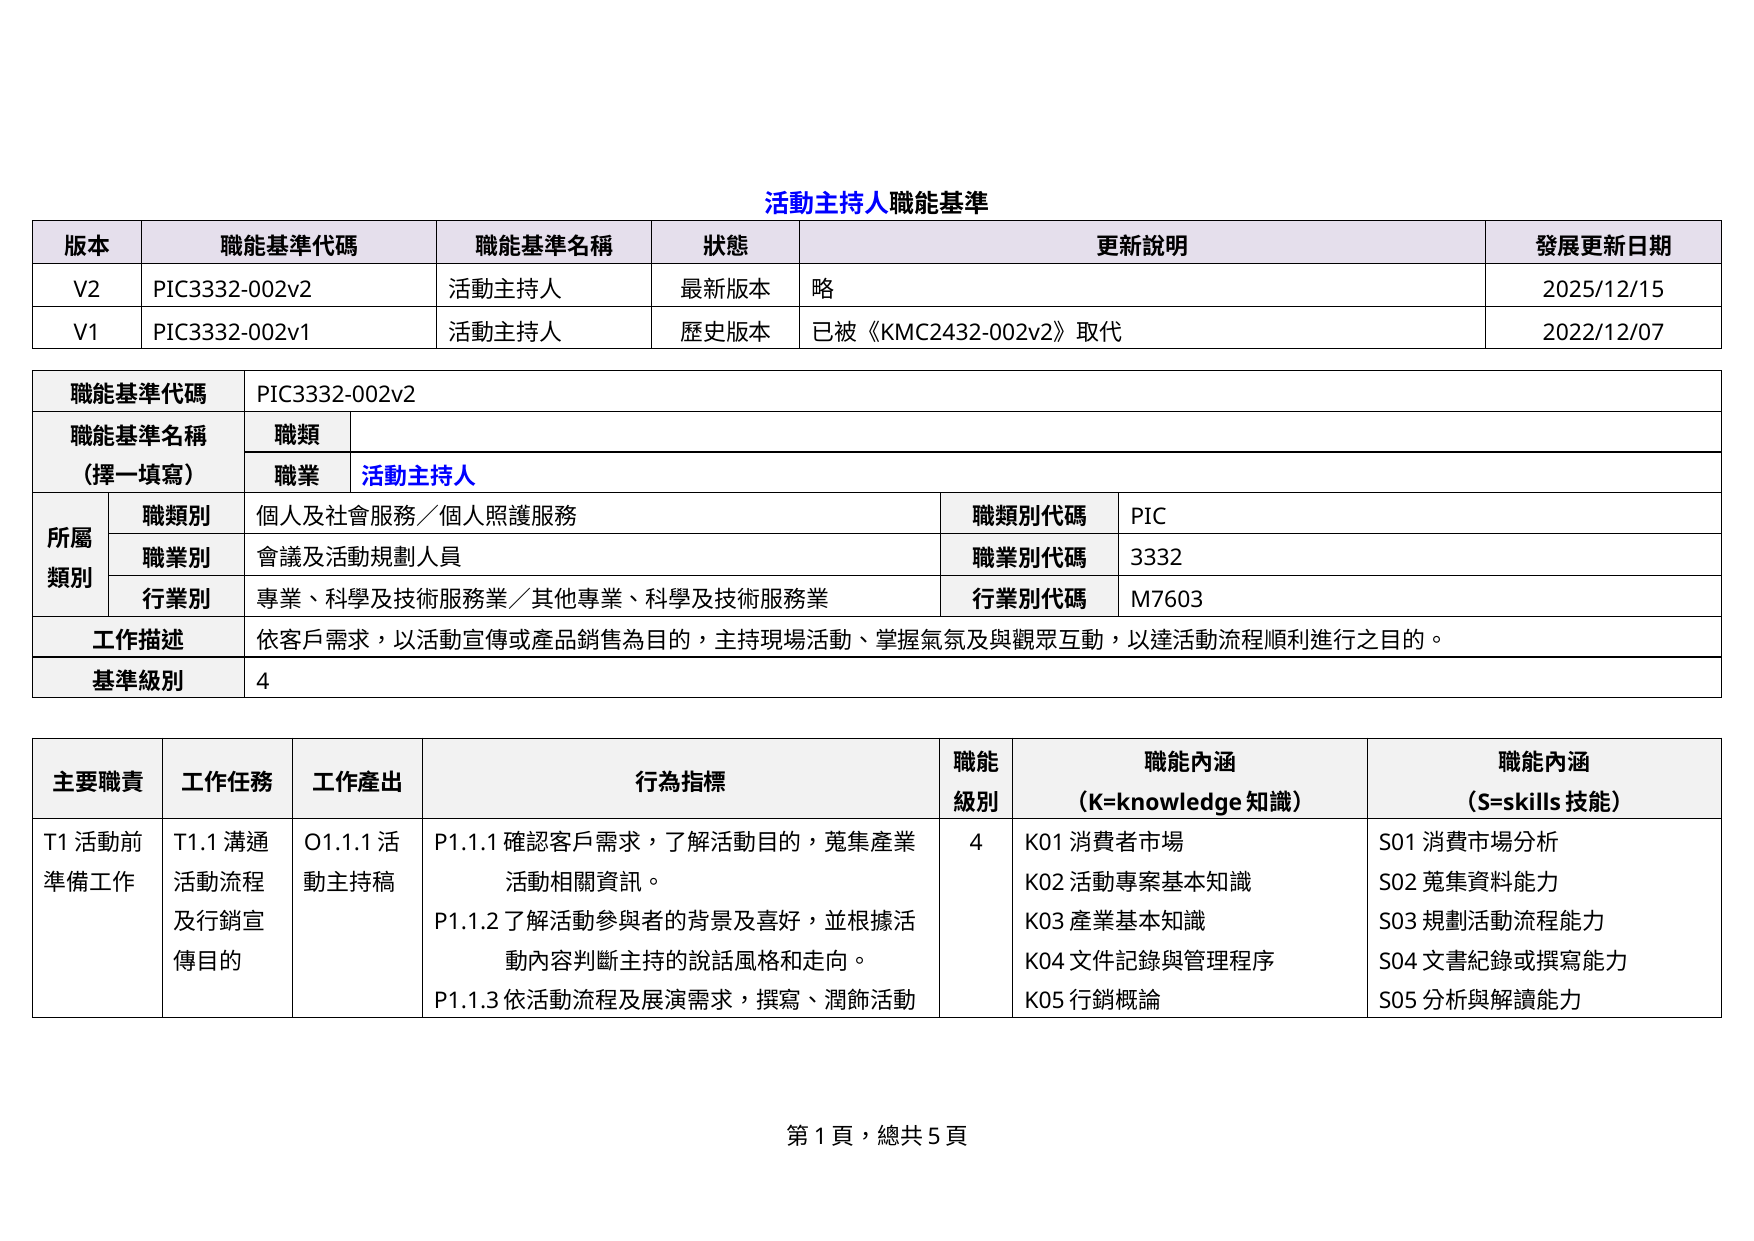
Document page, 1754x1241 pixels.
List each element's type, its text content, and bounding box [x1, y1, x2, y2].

table_cell 所屬類別 [33, 493, 108, 616]
table_cell O1.1.1活動主持稿 [293, 819, 422, 1017]
table_header 版本 [33, 221, 141, 263]
table_header 狀態 [652, 221, 799, 263]
table_header PIC3332-002v2 [245, 371, 1721, 411]
table_cell S01消費市場分析 S02蒐集資料能力 S03規劃活動流程能力 S04文書紀錄或撰寫能力 S05分析與解讀能力 [1368, 819, 1721, 1017]
table_cell P1.1.1確認客戶需求，了解活動目的，蒐集產業活動相關資訊。 P1.1.2了解活動參與者的背景及喜好，並根據活動內容判斷主持的說話風格和走向。 P1.1.3依活動流程及展演需求，撰寫、潤飾活動 [423, 819, 939, 1017]
table_cell 4 [245, 658, 1721, 697]
table_cell 行業別 [109, 576, 244, 616]
table_cell 歷史版本 [652, 307, 799, 348]
table_cell 會議及活動規劃人員 [245, 534, 940, 575]
table_header 職能基準代碼 [142, 221, 436, 263]
table_header 職能基準代碼 [33, 371, 244, 411]
table_cell K01消費者市場 K02活動專案基本知識 K03產業基本知識 K04文件記錄與管理程序 K05行銷概論 [1013, 819, 1367, 1017]
table_cell V2 [33, 264, 141, 306]
table_cell [351, 412, 1721, 451]
table_header 工作任務 [163, 739, 292, 818]
table_cell 活動主持人 [437, 307, 651, 348]
table_header 職能基準名稱 [437, 221, 651, 263]
table_cell 職類別代碼 [941, 493, 1118, 533]
table_cell 基準級別 [33, 658, 244, 697]
table_cell 職業 [245, 453, 350, 492]
table_cell M7603 [1119, 576, 1721, 616]
table_cell V1 [33, 307, 141, 348]
text 活動主持人職能基準 [118, 181, 1636, 220]
table_cell 職業別 [109, 534, 244, 575]
table_header 職能 級別 [940, 739, 1012, 818]
table_header 行為指標 [423, 739, 939, 818]
table_cell 活動主持人 [351, 453, 1721, 492]
table_cell 2025/12/15 [1486, 264, 1721, 306]
table_cell 最新版本 [652, 264, 799, 306]
table_cell PIC3332-002v2 [142, 264, 436, 306]
table_cell 略 [800, 264, 1485, 306]
table_header 職能內涵 （K=knowledge知識） [1013, 739, 1367, 818]
table_cell 職業別代碼 [941, 534, 1118, 575]
table_cell 專業、科學及技術服務業／其他專業、科學及技術服務業 [245, 576, 940, 616]
table_cell T1.1溝通活動流程及行銷宣傳目的 [163, 819, 292, 1017]
table_cell 行業別代碼 [941, 576, 1118, 616]
table_cell 4 [940, 819, 1012, 1017]
table_cell 工作描述 [33, 617, 244, 656]
table_header 職能內涵 （S=skills技能） [1368, 739, 1721, 818]
table_cell PIC3332-002v1 [142, 307, 436, 348]
table_cell 依客戶需求，以活動宣傳或產品銷售為目的，主持現場活動、掌握氣氛及與觀眾互動，以達活動流程順利進行之目的。 [245, 617, 1721, 656]
table_cell 職能基準名稱 （擇一填寫） [33, 412, 244, 492]
table_cell PIC [1119, 493, 1721, 533]
table_header 工作產出 [293, 739, 422, 818]
table_cell 職類別 [109, 493, 244, 533]
table_cell 3332 [1119, 534, 1721, 575]
table_cell 職類 [245, 412, 350, 451]
table_cell T1活動前準備工作 [33, 819, 162, 1017]
table_cell 2022/12/07 [1486, 307, 1721, 348]
table_cell 已被《KMC2432-002v2》取代 [800, 307, 1485, 348]
table_cell 活動主持人 [437, 264, 651, 306]
table_header 主要職責 [33, 739, 162, 818]
table_cell 個人及社會服務／個人照護服務 [245, 493, 940, 533]
table_header 更新說明 [800, 221, 1485, 263]
table_header 發展更新日期 [1486, 221, 1721, 263]
